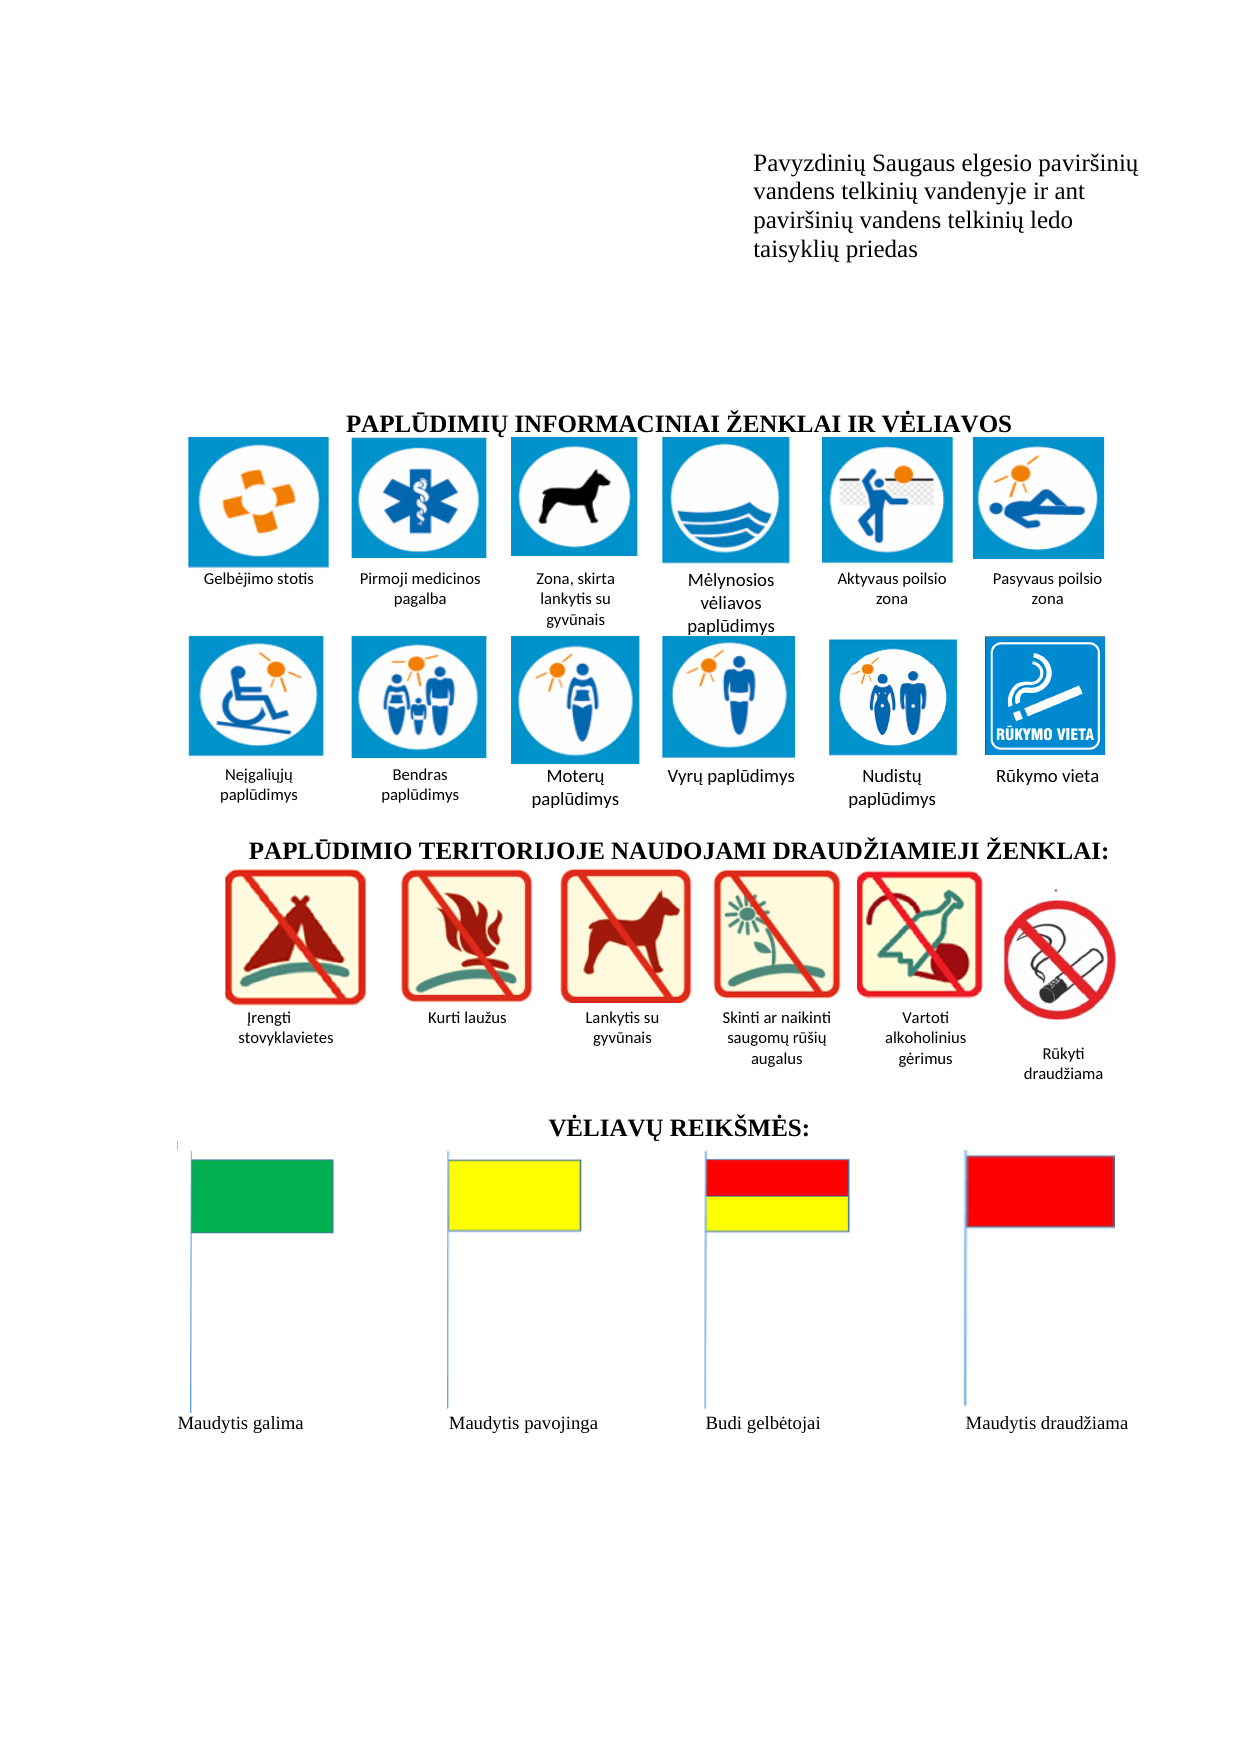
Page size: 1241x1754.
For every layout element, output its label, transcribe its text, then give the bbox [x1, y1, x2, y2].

table_cell Neįgaliųjų paplūdimys [177, 764, 340, 810]
table_header [973, 438, 1122, 568]
table_header [811, 438, 973, 568]
table_header [696, 865, 857, 1007]
table_cell Gelbėjimo stotis [177, 568, 340, 637]
table_cell Rūkymo vieta [973, 764, 1122, 810]
table_header [329, 438, 340, 568]
table_cell Kurti laužus [386, 1008, 548, 1068]
table_header [857, 865, 990, 1007]
text vandens telkinių vandenyje ir ant [177, 176, 1181, 205]
table_header [764, 263, 1192, 381]
table_header [340, 438, 500, 568]
table_cell Mėlynosios vėliavos paplūdimys [651, 568, 811, 637]
table_header [189, 1434, 851, 1475]
table_header [1123, 865, 1147, 1084]
table_header [538, 865, 548, 1007]
table_header [874, 1434, 1158, 1475]
text PAPLŪDIMIŲ INFORMACINIAI ŽENKLAI IR VĖLIAVOS [177, 409, 1181, 437]
table_cell Įrengti stovyklavietes [213, 1008, 386, 1068]
table_cell Bendras paplūdimys [340, 764, 500, 810]
table_cell Vyrų paplūdimys [651, 764, 811, 810]
text PAPLŪDIMIO TERITORIJOJE NAUDOJAMI DRAUDŽIAMIEJI ŽENKLAI: [177, 836, 1181, 865]
table_cell Pirmoji medicinos pagalba [340, 568, 500, 637]
table_cell Pasyvaus poilsio zona [973, 568, 1122, 637]
table_cell Zona, skirta lankytis su gyvūnais [500, 568, 651, 637]
table_cell Moterų paplūdimys [500, 764, 651, 810]
text Pavyzdinių Saugaus elgesio paviršinių [177, 148, 1181, 176]
text paviršinių vandens telkinių ledo [177, 205, 1181, 234]
table_cell [811, 637, 973, 764]
table_cell [500, 637, 511, 764]
table_header [548, 865, 696, 1007]
table_cell [651, 637, 811, 764]
table_header [202, 865, 1004, 1084]
table_cell Nudistų paplūdimys [811, 764, 973, 810]
table_cell Lankytis su gyvūnais [548, 1008, 696, 1068]
table_header [1158, 1434, 1183, 1475]
table_header [177, 865, 202, 1084]
text Maudytis galima Maudytis pavojinga Budi gelbėtojai Maudytis draudžiama [177, 1413, 1181, 1434]
table_cell [177, 637, 340, 764]
text VĖLIAVŲ REIKŠMĖS: [177, 1113, 1181, 1141]
table_header [386, 865, 397, 1007]
table_header Rūkyti draudžiama [1004, 865, 1122, 1084]
table_cell [973, 637, 1122, 764]
table_header [851, 1434, 874, 1475]
table_cell [340, 637, 500, 764]
table_cell Vartoti alkoholinius gėrimus [857, 1008, 990, 1068]
table_header [177, 438, 188, 568]
table_cell Skinti ar naikinti saugomų rūšių augalus [696, 1008, 857, 1068]
table_header [651, 438, 811, 568]
table_cell Aktyvaus poilsio zona [811, 568, 973, 637]
table_header [213, 865, 386, 1007]
table_cell [640, 637, 651, 764]
text taisyklių priedas [177, 234, 1181, 263]
table_header [500, 438, 651, 568]
